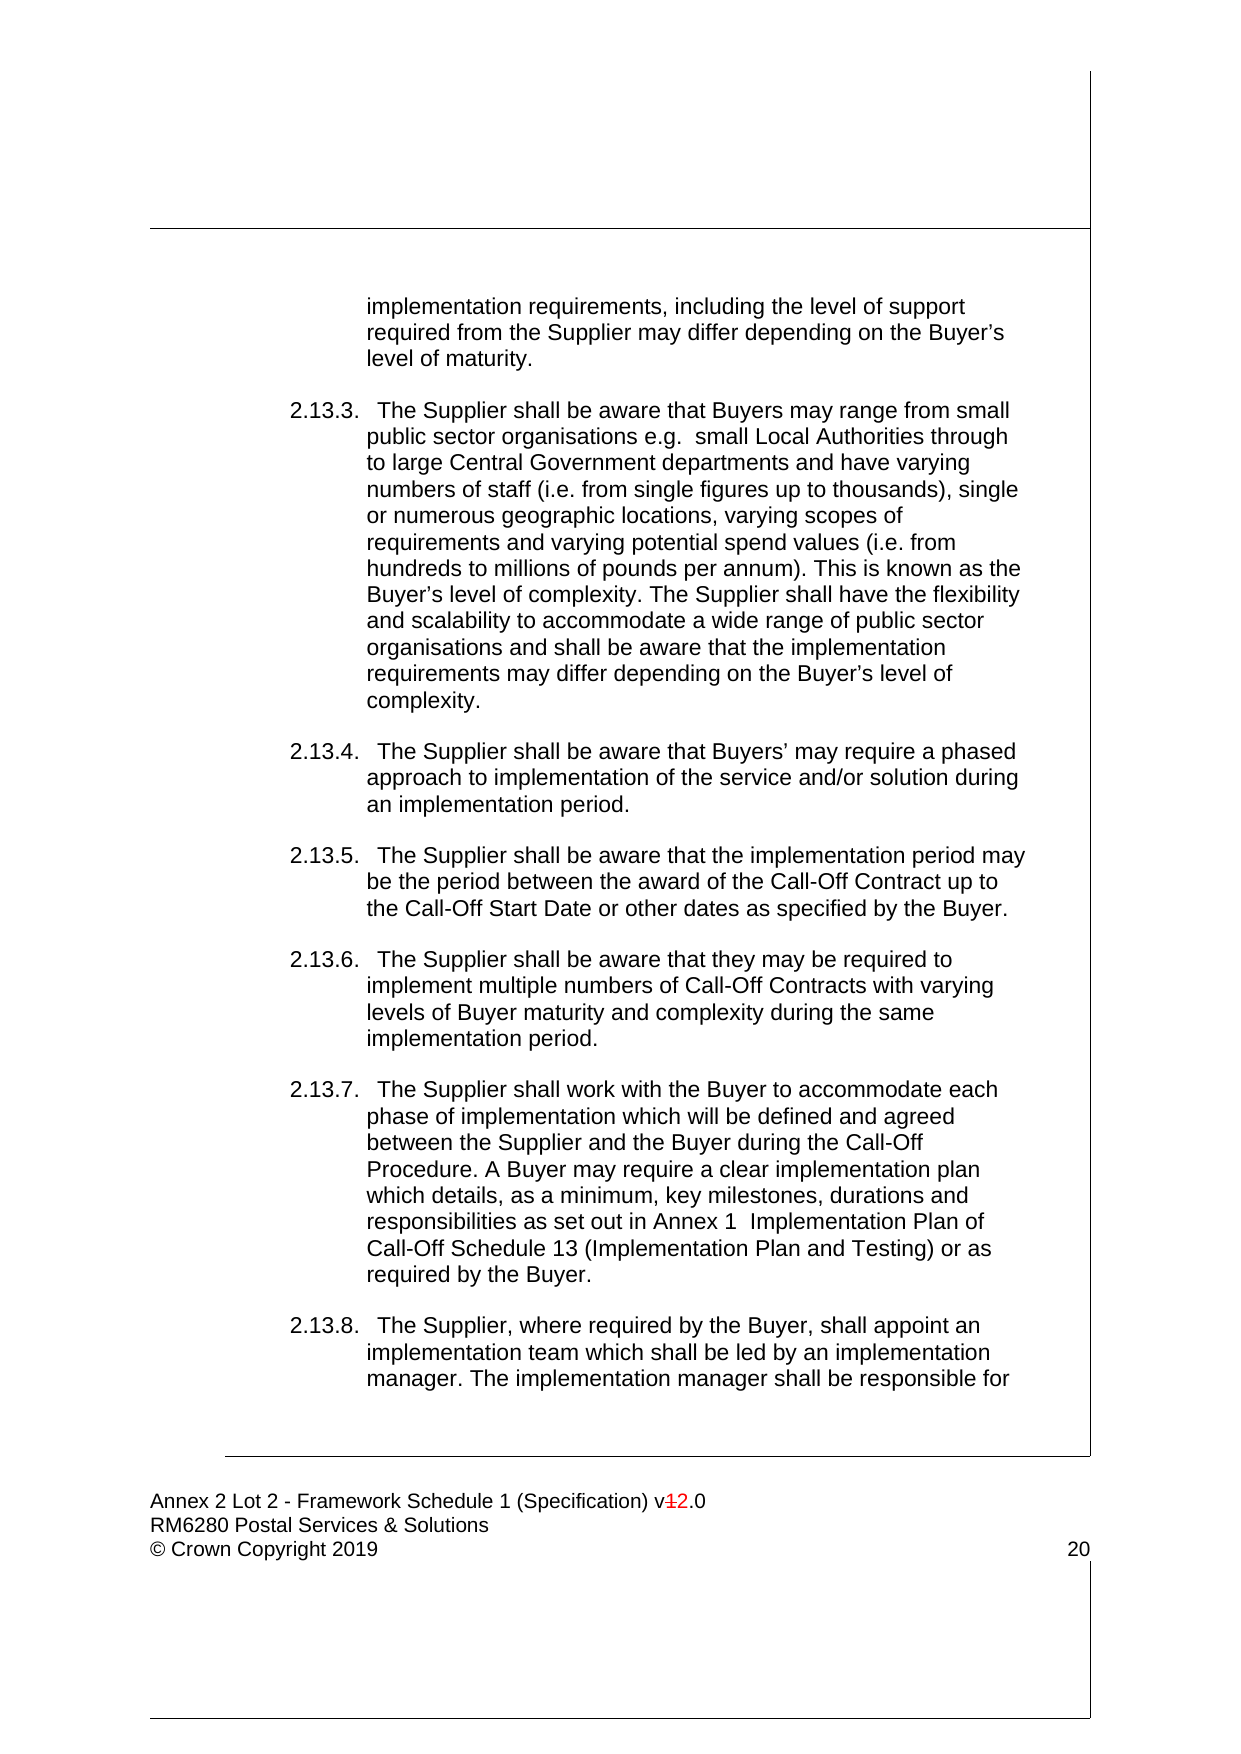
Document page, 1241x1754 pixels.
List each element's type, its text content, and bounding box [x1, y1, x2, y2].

list The Supplier shall be aware that the implementation period may be the period between the award of the Call-Off Contract up to the Call-Off Start Date or other dates as specified by the Buyer. [225, 777, 1090, 881]
list The Supplier shall work with the Buyer to accommodate each phase of implementation which will be defined and agreed between the Supplier and the Buyer during the Call-Off Procedure. A Buyer may require a clear implementation plan which details, as a minimum, key milestones, durations and responsibilities as set out in Annex 1 Implementation Plan of Call-Off Schedule 13 (Implementation Plan and Testing) or as required by the Buyer. [225, 1012, 1090, 1248]
list The Supplier shall be aware that Buyers’ may require a phased approach to implementation of the service and/or solution during an implementation period. [225, 673, 1090, 777]
list The Supplier shall be aware that Buyers may range from small public sector organisations e.g. small Local Authorities through to large Central Government departments and each Buyer will have differing levels of awareness and knowledge of the service and/or solution and experience of the delivery of the service and/or solution by incumbent suppliers. This is known as the Buyers level of maturity. Suppliers shall be aware that the implementation requirements, including the level of support required from the Supplier may differ depending on the Buyer’s level of maturity. [225, 228, 1090, 332]
list The Supplier shall be aware that Buyers may range from small public sector organisations e.g. small Local Authorities through to large Central Government departments and have varying numbers of staff (i.e. from single figures up to thousands), single or numerous geographic locations, varying scopes of requirements and varying potential spend values (i.e. from hundreds to millions of pounds per annum). This is known as the Buyer’s level of complexity. The Supplier shall have the flexibility and scalability to accommodate a wide range of public sector organisations and shall be aware that the implementation requirements may differ depending on the Buyer’s level of complexity. [225, 332, 1090, 673]
list The Supplier shall be aware that they may be required to implement multiple numbers of Call-Off Contracts with varying levels of Buyer maturity and complexity during the same implementation period. [225, 881, 1090, 1012]
list The Supplier, where required by the Buyer, shall appoint an implementation team which shall be led by an implementation manager. The implementation manager shall be responsible for overseeing the project and reporting progress to the Buyer in accordance with the implementation plan. [225, 1248, 1090, 1456]
